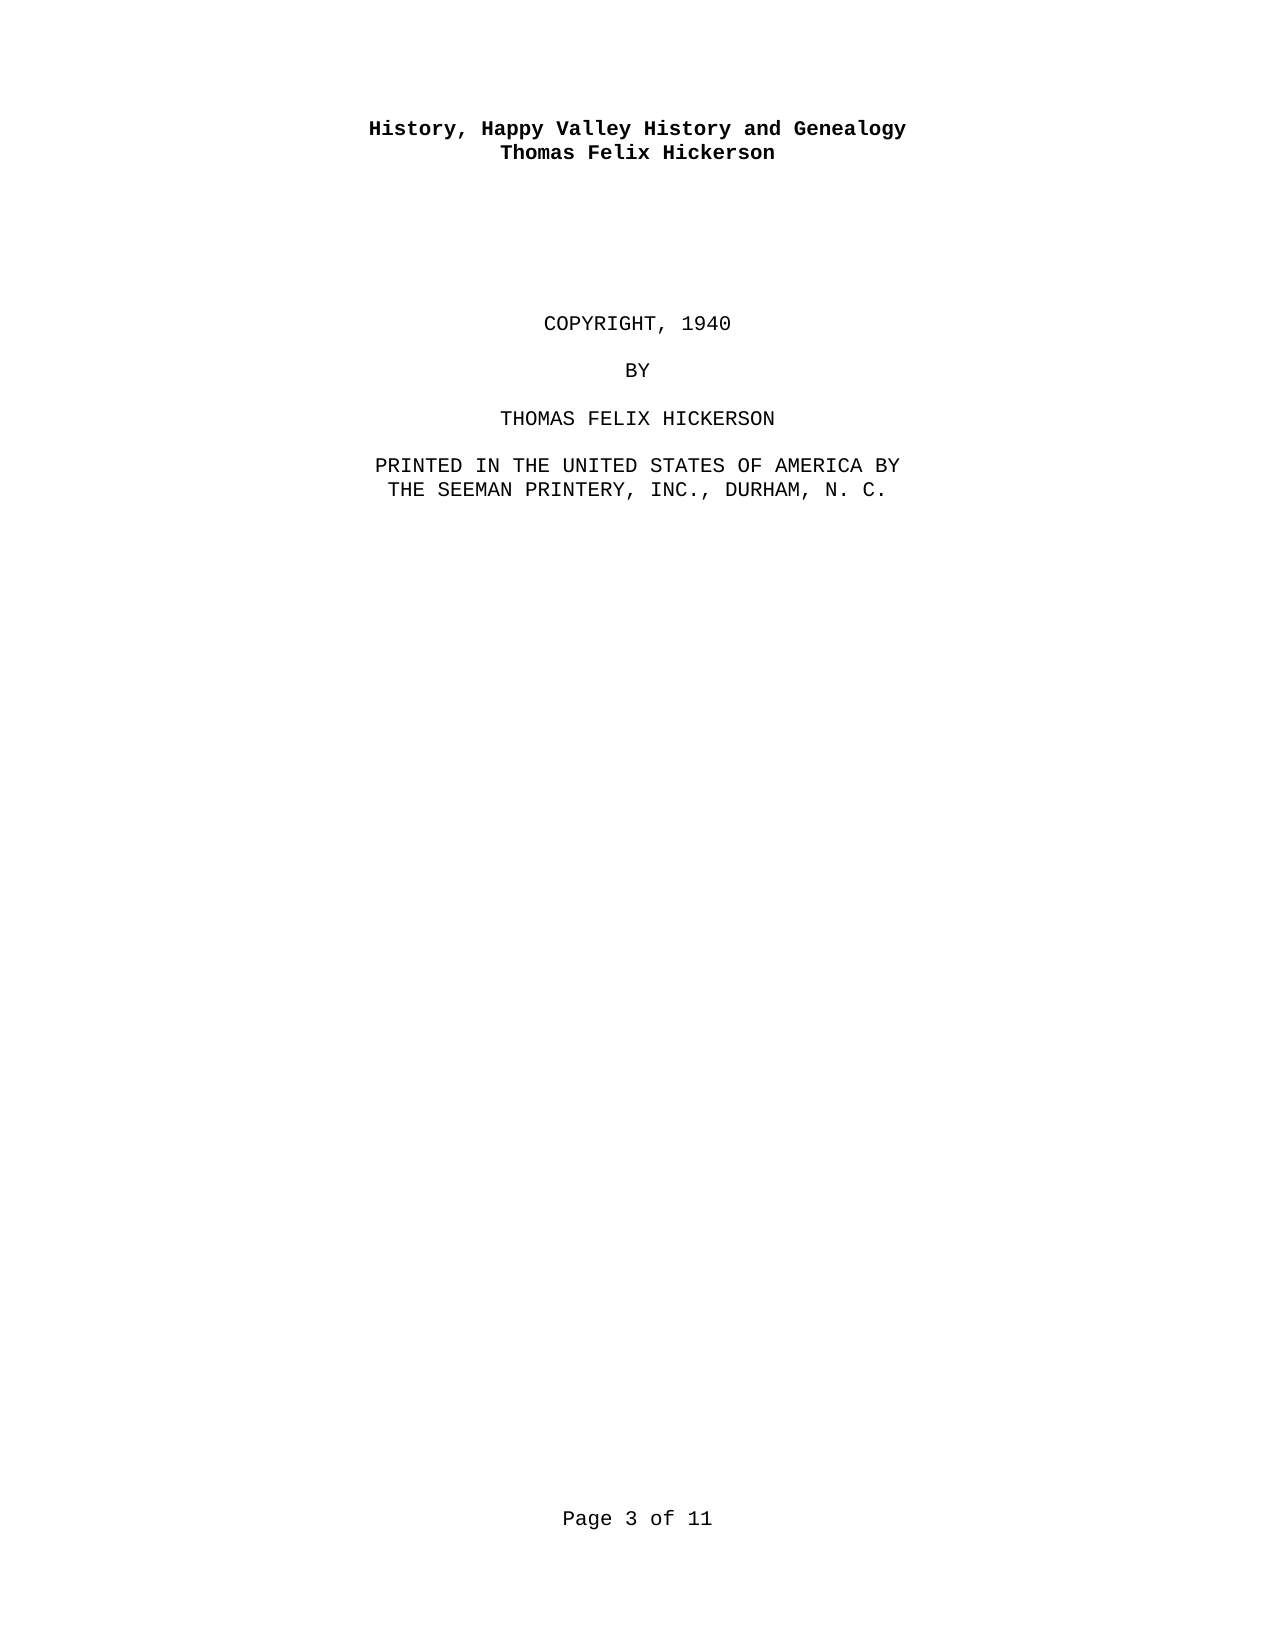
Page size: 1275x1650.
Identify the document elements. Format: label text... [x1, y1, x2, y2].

text PRINTED IN THE UNITED STATES OF AMERICA BY [118, 455, 1157, 479]
text BY [118, 360, 1157, 384]
text THE SEEMAN PRINTERY, INC., DURHAM, N. C. [118, 479, 1157, 502]
text THOMAS FELIX HICKERSON [118, 408, 1157, 431]
text COPYRIGHT, 1940 [118, 313, 1157, 337]
